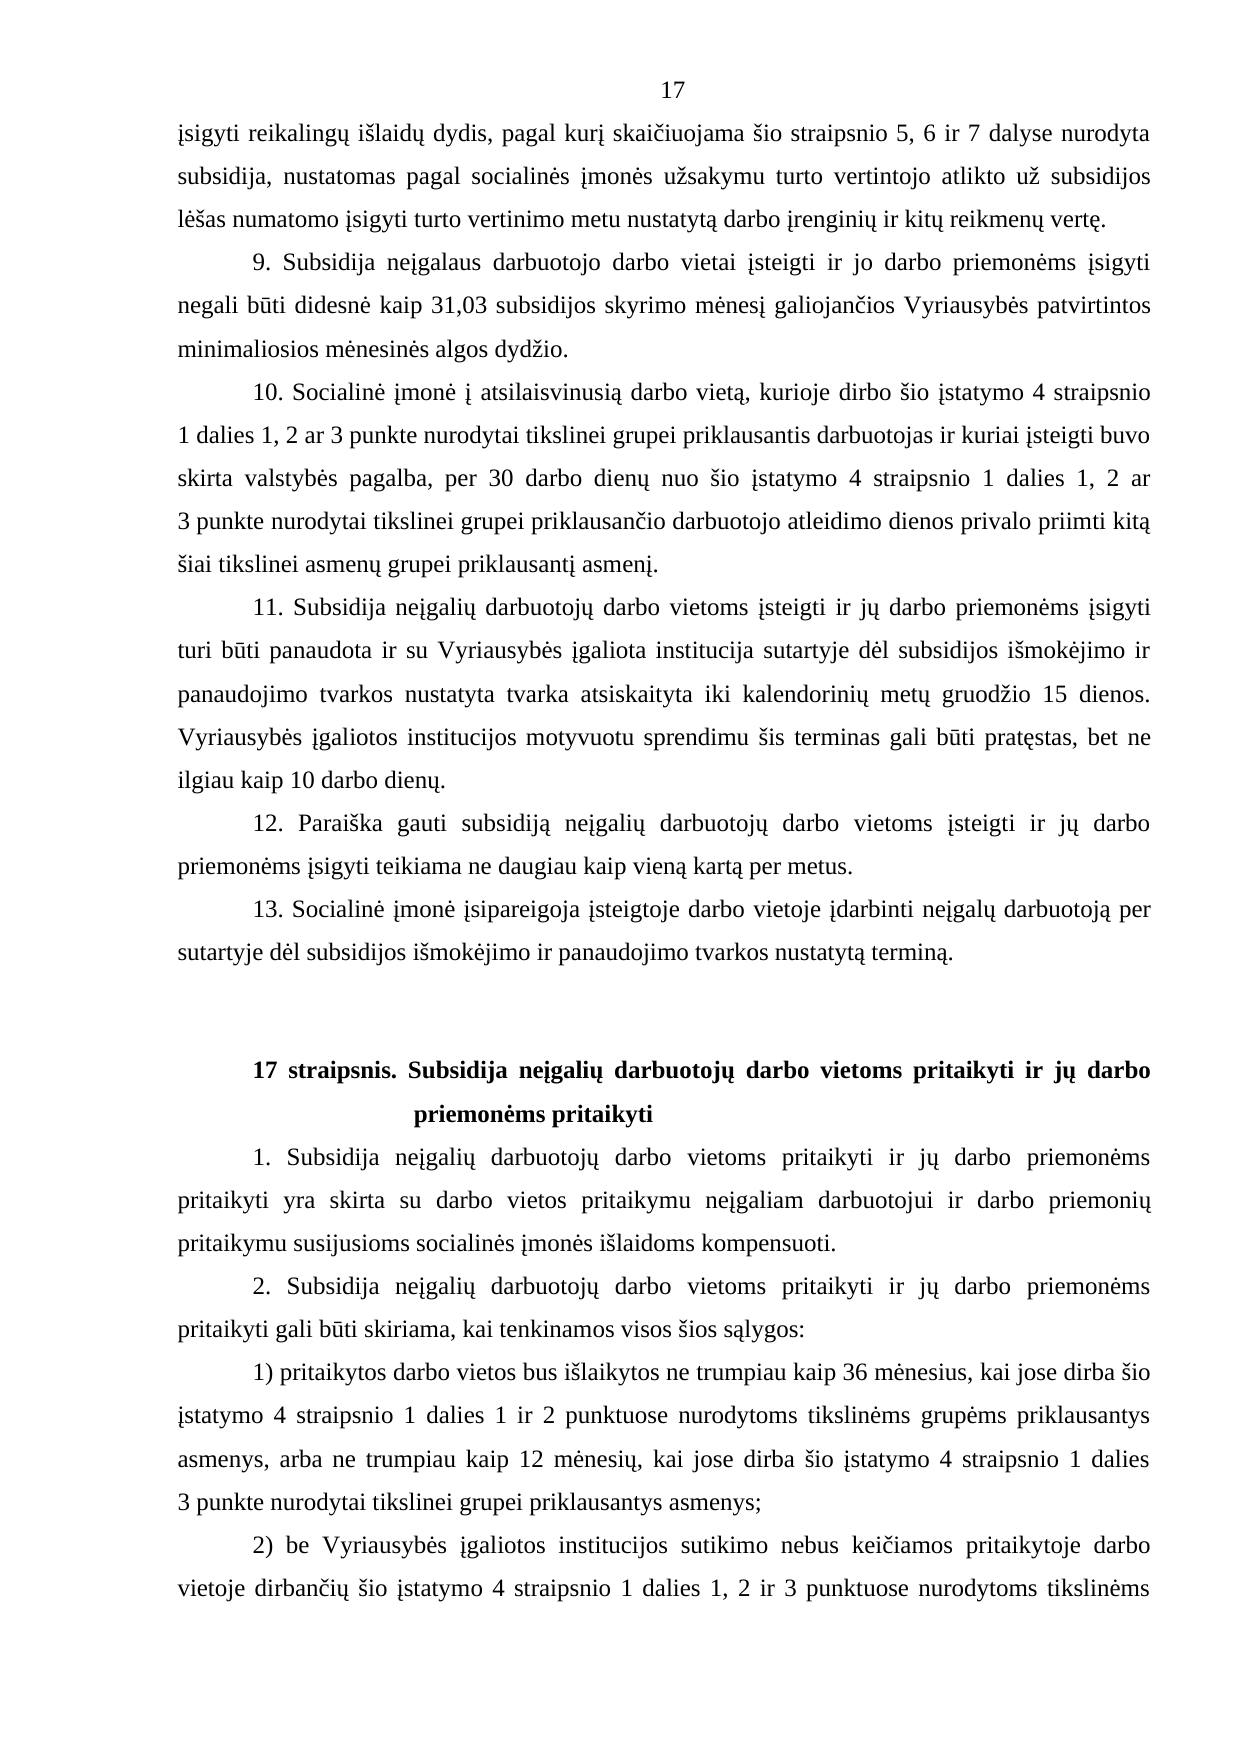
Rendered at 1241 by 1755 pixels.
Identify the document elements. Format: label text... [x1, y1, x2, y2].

text 13. Socialinė įmonė įsipareigoja įsteigtoje darbo vietoje įdarbinti neįgalų darbuotoją per sutartyje dėl subsidijos išmokėjimo ir panaudojimo tvarkos nustatytą terminą. [177, 894, 1152, 966]
text 1) pritaikytos darbo vietos bus išlaikytos ne trumpiau kaip 36 mėnesius, kai jose dirba šio įstatymo 4 straipsnio 1 dalies 1 ir 2 punktuose nurodytoms tikslinėms grupėms priklausantys asmenys, arba ne trumpiau kaip 12 mėnesių, kai jose dirba šio įstatymo 4 straipsnio 1 dalies 3 punkte nurodytai tikslinei grupei priklausantys asmenys; [177, 1357, 1152, 1516]
text 11. Subsidija neįgalių darbuotojų darbo vietoms įsteigti ir jų darbo priemonėms įsigyti turi būti panaudota ir su Vyriausybės įgaliota institucija sutartyje dėl subsidijos išmokėjimo ir panaudojimo tvarkos nustatyta tvarka atsiskaityta iki kalendorinių metų gruodžio 15 dienos. Vyriausybės įgaliotos institucijos motyvuotu sprendimu šis terminas gali būti pratęstas, bet ne ilgiau kaip 10 darbo dienų. [177, 592, 1152, 794]
text 9. Subsidija neįgalaus darbuotojo darbo vietai įsteigti ir jo darbo priemonėms įsigyti negali būti didesnė kaip 31,03 subsidijos skyrimo mėnesį galiojančios Vyriausybės patvirtintos minimaliosios mėnesinės algos dydžio. [177, 247, 1152, 362]
text 2) be Vyriausybės įgaliotos institucijos sutikimo nebus keičiamos pritaikytoje darbo vietoje dirbančių šio įstatymo 4 straipsnio 1 dalies 1, 2 ir 3 punktuose nurodytoms tikslinėms [177, 1530, 1152, 1602]
text įsigyti reikalingų išlaidų dydis, pagal kurį skaičiuojama šio straipsnio 5, 6 ir 7 dalyse nurodyta subsidija, nustatomas pagal socialinės įmonės užsakymu turto vertintojo atlikto už subsidijos lėšas numatomo įsigyti turto vertinimo metu nustatytą darbo įrenginių ir kitų reikmenų vertę. [177, 118, 1152, 233]
text 12. Paraiška gauti subsidiją neįgalių darbuotojų darbo vietoms įsteigti ir jų darbo priemonėms įsigyti teikiama ne daugiau kaip vieną kartą per metus. [177, 808, 1152, 880]
text 17 straipsnis. Subsidija neįgalių darbuotojų darbo vietoms pritaikyti ir jų darbo priemonėms pritaikyti [252, 1056, 1152, 1127]
text 1. Subsidija neįgalių darbuotojų darbo vietoms pritaikyti ir jų darbo priemonėms pritaikyti yra skirta su darbo vietos pritaikymu neįgaliam darbuotojui ir darbo priemonių pritaikymu susijusioms socialinės įmonės išlaidoms kompensuoti. [177, 1142, 1152, 1257]
text 10. Socialinė įmonė į atsilaisvinusią darbo vietą, kurioje dirbo šio įstatymo 4 straipsnio 1 dalies 1, 2 ar 3 punkte nurodytai tikslinei grupei priklausantis darbuotojas ir kuriai įsteigti buvo skirta valstybės pagalba, per 30 darbo dienų nuo šio įstatymo 4 straipsnio 1 dalies 1, 2 ar 3 punkte nurodytai tikslinei grupei priklausančio darbuotojo atleidimo dienos privalo priimti kitą šiai tikslinei asmenų grupei priklausantį asmenį. [177, 377, 1152, 578]
text 2. Subsidija neįgalių darbuotojų darbo vietoms pritaikyti ir jų darbo priemonėms pritaikyti gali būti skiriama, kai tenkinamos visos šios sąlygos: [177, 1271, 1152, 1343]
